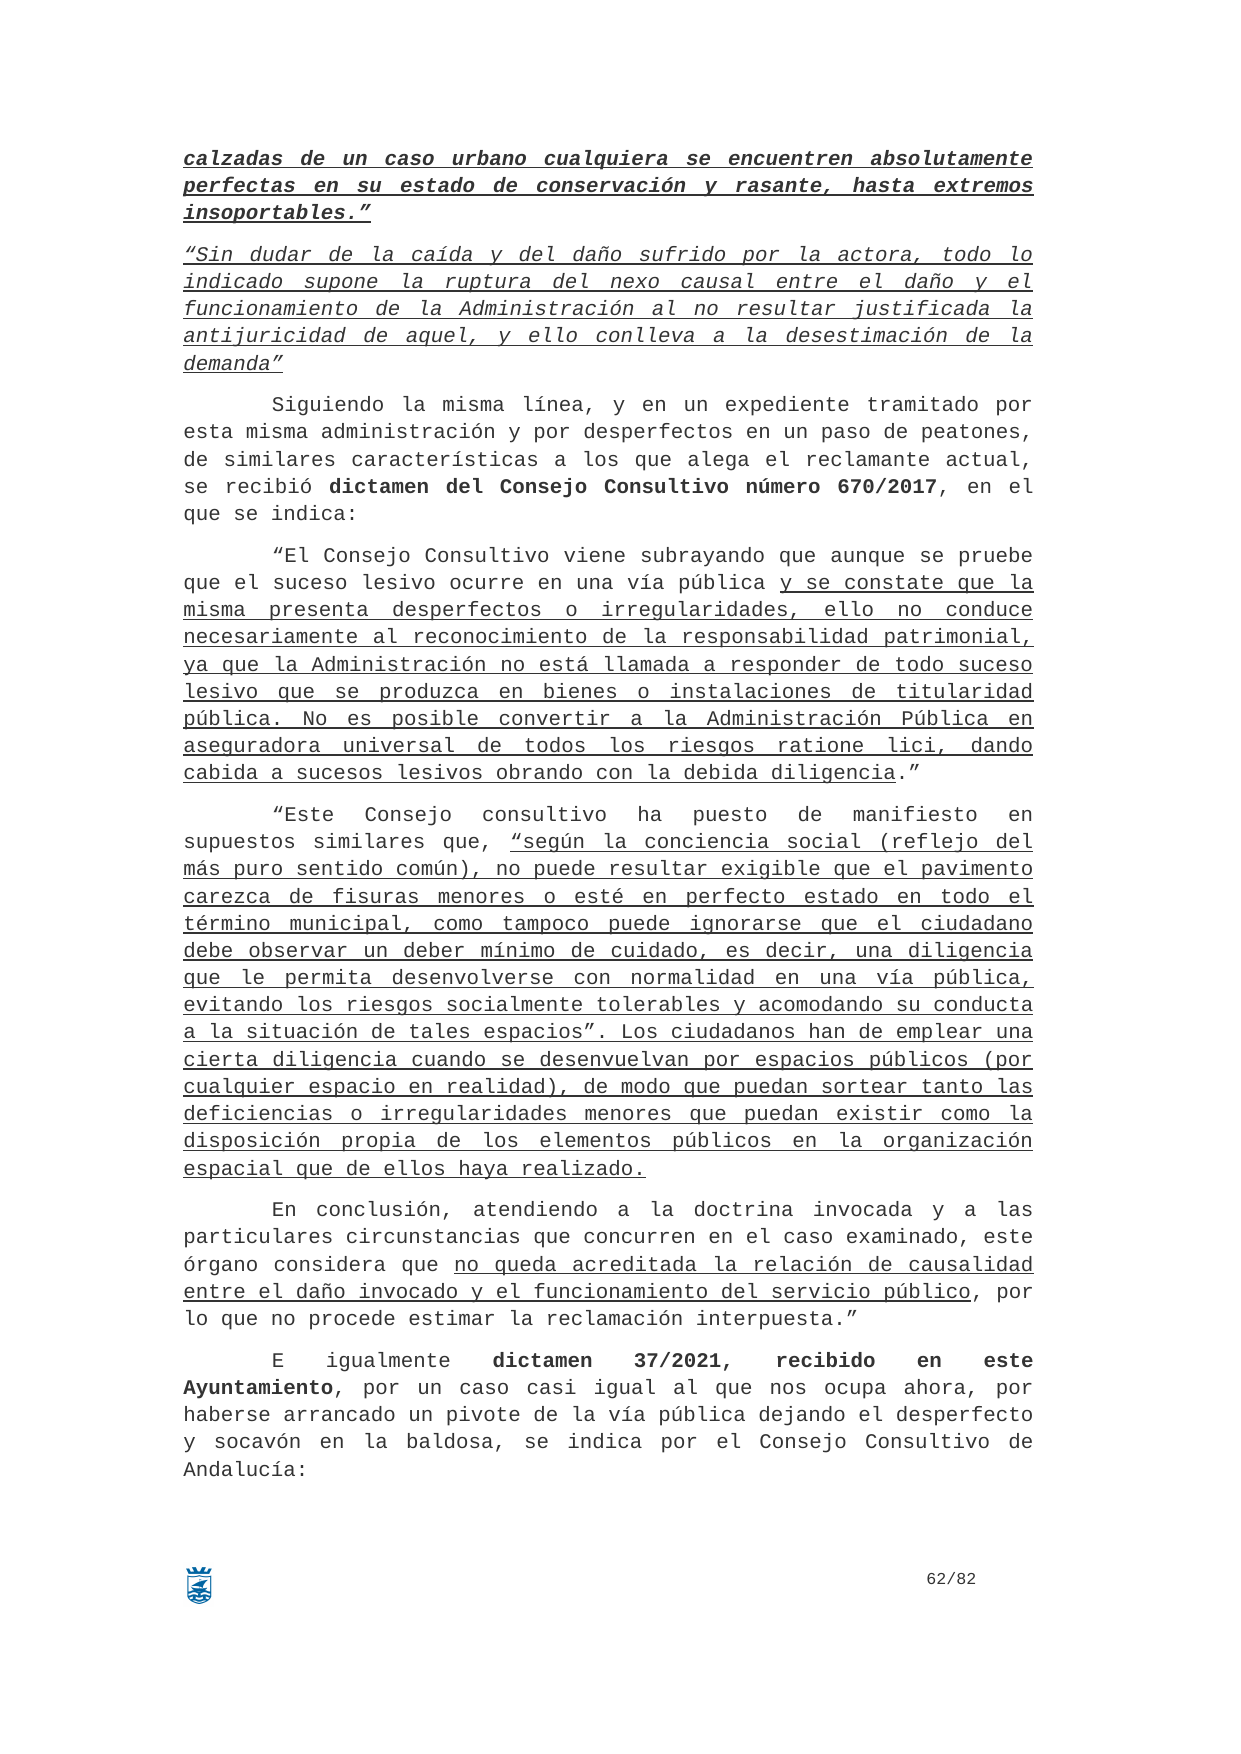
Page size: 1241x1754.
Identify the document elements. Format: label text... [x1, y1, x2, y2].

text lesivo que se produzca en bienes o instalaciones de titularidad [183, 674, 1033, 700]
text E igualmente dictamen 37/2021, recibido en este Ayuntamiento, por un caso casi igual al que nos ocupa ahora, por haberse arrancado un pivote de la vía pública dejando el desperfecto y socavón en la baldosa, se indica por el Consejo Consultivo de Andalucía: [183, 1350, 1033, 1482]
text ya que la Administración no está llamada a responder de todo suceso [183, 647, 1033, 673]
text funcionamiento de la Administración al no resultar justificada la [183, 292, 1033, 318]
text espacial que de ellos haya realizado. [183, 1151, 1033, 1181]
text “Este Consejo consultivo ha puesto de manifiesto en supuestos similares que, “según la conciencia social (reflejo del más puro sentido común), no puede resultar exigible que el pavimento [183, 804, 1033, 878]
text antijuricidad de aquel, y ello conlleva a la desestimación de la [183, 319, 1033, 345]
text “Sin dudar de la caída y del daño sufrido por la actora, todo lo [183, 244, 1033, 263]
text pública. No es posible convertir a la Administración Pública en [183, 702, 1033, 727]
text “El Consejo Consultivo viene subrayando que aunque se pruebe que el suceso lesivo ocurre en una vía pública y se constate que la misma presenta desperfectos o irregularidades, ello no conduce [183, 545, 1033, 619]
text evitando los riesgos socialmente tolerables y acomodando su conducta [183, 988, 1033, 1014]
text disposición propia de los elementos públicos en la organización [183, 1124, 1033, 1150]
text Siguiendo la misma línea, y en un expediente tramitado por esta misma administración y por desperfectos en un paso de peatones, de similares características a los que alega el reclamante actual, se recibió dictamen del Consejo Consultivo número 670/2017, en el que se indica: [183, 394, 1033, 527]
text debe observar un deber mínimo de cuidado, es decir, una diligencia [183, 934, 1033, 959]
text cualquier espacio en realidad), de modo que puedan sortear tanto las [183, 1070, 1033, 1095]
picture [183, 1562, 214, 1607]
text cabida a sucesos lesivos obrando con la debida diligencia.” [183, 756, 1033, 786]
text necesariamente al reconocimiento de la responsabilidad patrimonial, [183, 620, 1033, 646]
text término municipal, como tampoco puede ignorarse que el ciudadano [183, 907, 1033, 932]
text insoportables.” [183, 196, 1033, 226]
text deficiencias o irregularidades menores que puedan existir como la [183, 1097, 1033, 1123]
text perfectas en su estado de conservación y rasante, hasta extremos [183, 168, 1033, 194]
text indicado supone la ruptura del nexo causal entre el daño y el [183, 265, 1033, 290]
text que le permita desenvolverse con normalidad en una vía pública, [183, 961, 1033, 987]
text En conclusión, atendiendo a la doctrina invocada y a las particulares circunstancias que concurren en el caso examinado, este órgano considera que no queda acreditada la relación de causalidad entre el daño invocado y el funcionamiento del servicio público, por lo que no procede estimar la reclamación interpuesta.” [183, 1199, 1033, 1332]
text calzadas de un caso urbano cualquiera se encuentren absolutamente [183, 148, 1033, 167]
text aseguradora universal de todos los riesgos ratione lici, dando [183, 729, 1033, 754]
text a la situación de tales espacios”. Los ciudadanos han de emplear una [183, 1015, 1033, 1041]
text demanda” [183, 346, 1033, 376]
text cierta diligencia cuando se desenvuelvan por espacios públicos (por [183, 1042, 1033, 1068]
text carezca de fisuras menores o esté en perfecto estado en todo el [183, 879, 1033, 905]
